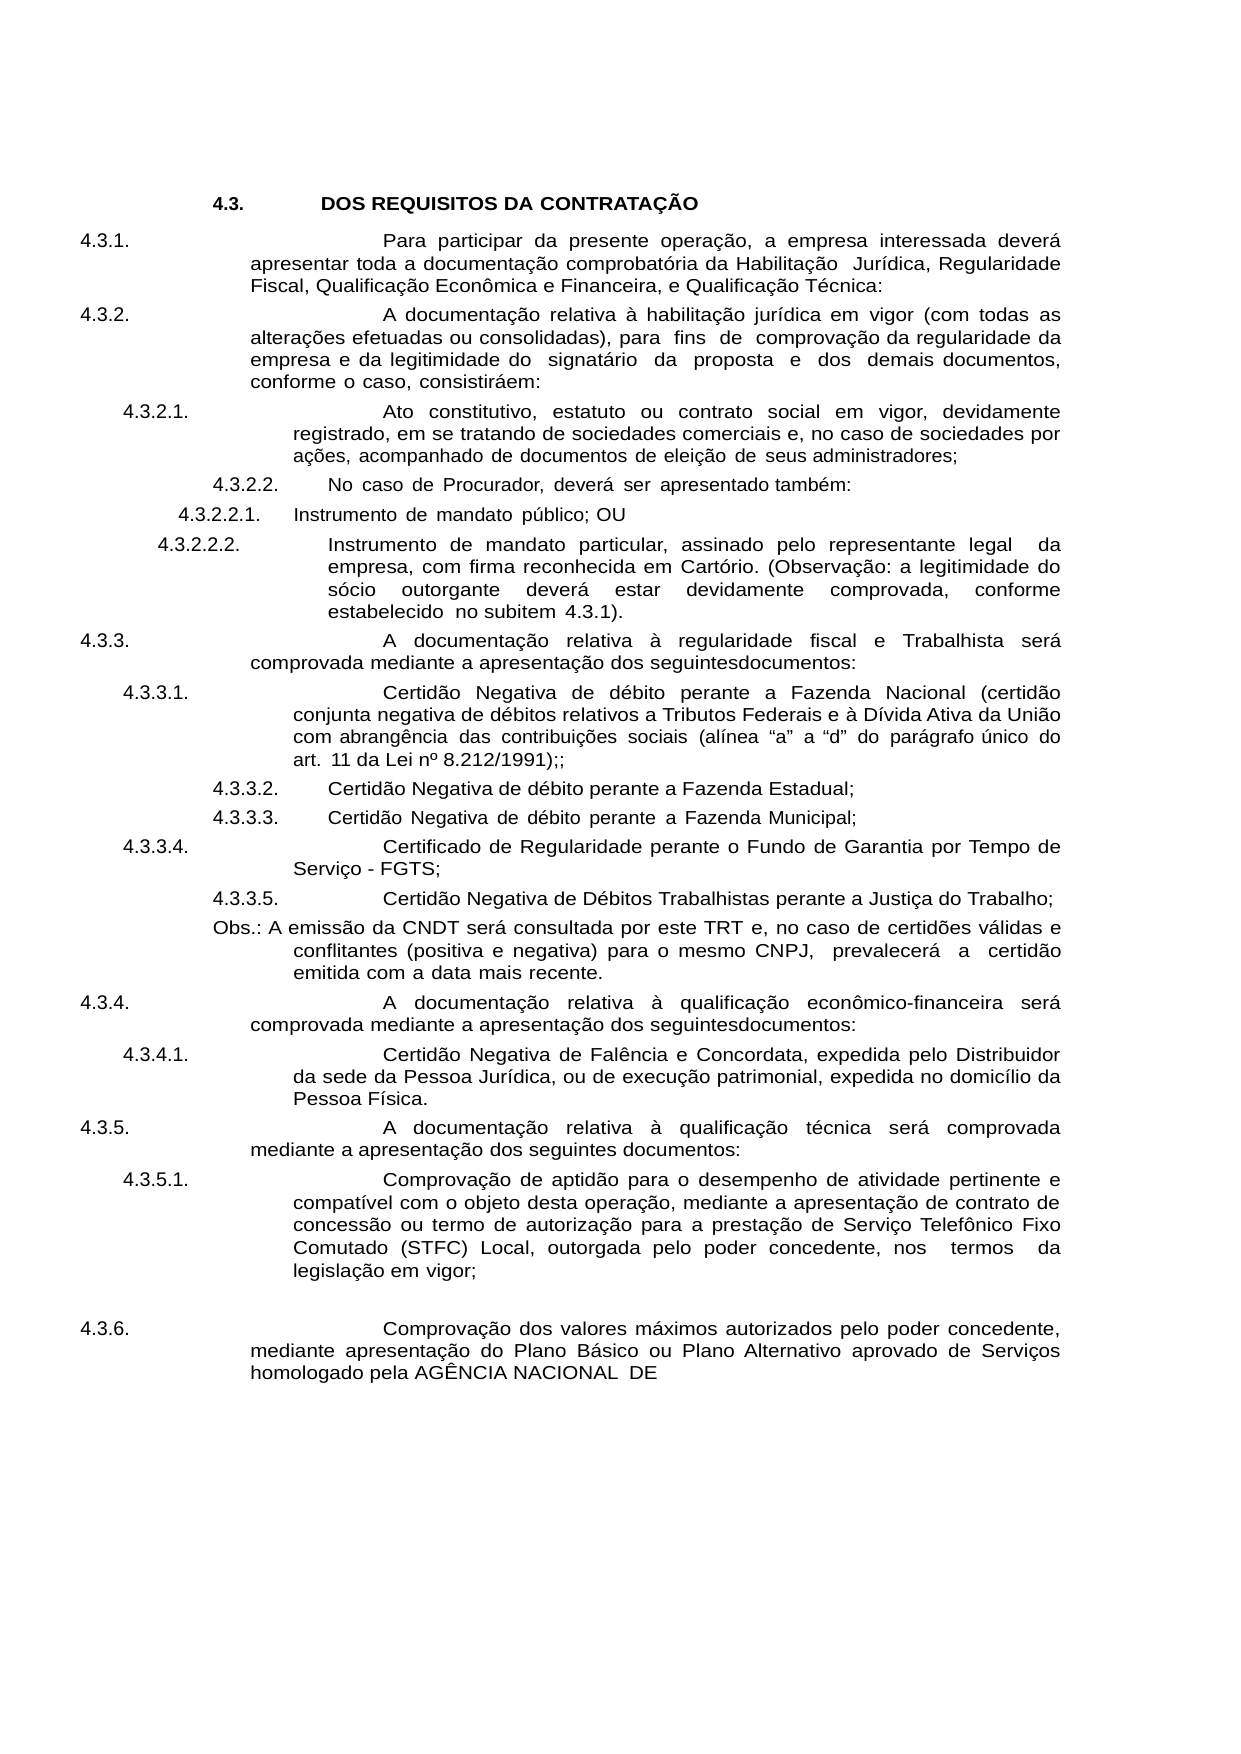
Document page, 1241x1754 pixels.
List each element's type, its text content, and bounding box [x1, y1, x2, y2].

list Certidão Negativa de débito perante a Fazenda Nacional (certidão conjunta negativa de débitos relativos a Tributos Federais e à Dívida Ativa da União com abrangência das contribuições sociais (alínea “a” a “d” do parágrafo único do art. 11 da Lei nº 8.212/1991);; [123, 681, 1061, 770]
list Certidão Negativa de Falência e Concordata, expedida pelo Distribuidor da sede da Pessoa Jurídica, ou de execução patrimonial, expedida no domicílio da Pessoa Física. [123, 1042, 1061, 1109]
list Instrumento de mandato público; OU [178, 503, 1239, 526]
list Para participar da presente operação, a empresa interessada deverá apresentar toda a documentação comprobatória da Habilitação Jurídica, Regularidade Fiscal, Qualificação Econômica e Financeira, e Qualificação Técnica: [80, 229, 1061, 296]
list A documentação relativa à regularidade fiscal e Trabalhista será comprovada mediante a apresentação dos seguintesdocumentos: [80, 629, 1061, 673]
list A documentação relativa à qualificação econômico-financeira será comprovada mediante a apresentação dos seguintesdocumentos: [80, 991, 1061, 1035]
list Certidão Negativa de débito perante a Fazenda Estadual; [213, 777, 1239, 799]
list Ato constitutivo, estatuto ou contrato social em vigor, devidamente registrado, em se tratando de sociedades comerciais e, no caso de sociedades por ações, acompanhado de documentos de eleição de seus administradores; [123, 400, 1061, 467]
list A documentação relativa à habilitação jurídica em vigor (com todas as alterações efetuadas ou consolidadas), para fins de comprovação da regularidade da empresa e da legitimidade do signatário da proposta e dos demais documentos, conforme o caso, consistiráem: [80, 303, 1061, 393]
subtitle DOS REQUISITOS DA CONTRATAÇÃO [213, 193, 1239, 214]
list Certidão Negativa de Débitos Trabalhistas perante a Justiça do Trabalho; [213, 887, 1239, 910]
list Comprovação dos valores máximos autorizados pelo poder concedente, mediante apresentação do Plano Básico ou Plano Alternativo aprovado de Serviços homologado pela AGÊNCIA NACIONAL DE [80, 1316, 1061, 1383]
list Comprovação de aptidão para o desempenho de atividade pertinente e compatível com o objeto desta operação, mediante a apresentação de contrato de concessão ou termo de autorização para a prestação de Serviço Telefônico Fixo Comutado (STFC) Local, outorgada pelo poder concedente, nos termos da legislação em vigor; [123, 1168, 1061, 1281]
list Certificado de Regularidade perante o Fundo de Garantia por Tempo de Serviço - FGTS; [123, 835, 1061, 879]
list No caso de Procurador, deverá ser apresentado também: [213, 473, 1239, 496]
list Certidão Negativa de débito perante a Fazenda Municipal; [213, 806, 1239, 828]
list A documentação relativa à qualificação técnica será comprovada mediante a apresentação dos seguintes documentos: [80, 1116, 1061, 1160]
list Instrumento de mandato particular, assinado pelo representante legal da empresa, com firma reconhecida em Cartório. (Observação: a legitimidade do sócio outorgante deverá estar devidamente comprovada, conforme estabelecido no subitem 4.3.1). [158, 533, 1061, 622]
text Obs.: A emissão da CNDT será consultada por este TRT e, no caso de certidões válidas e conflitantes (positiva e negativa) para o mesmo CNPJ, prevalecerá a certidão emitida com a data mais recente. [213, 917, 1061, 984]
